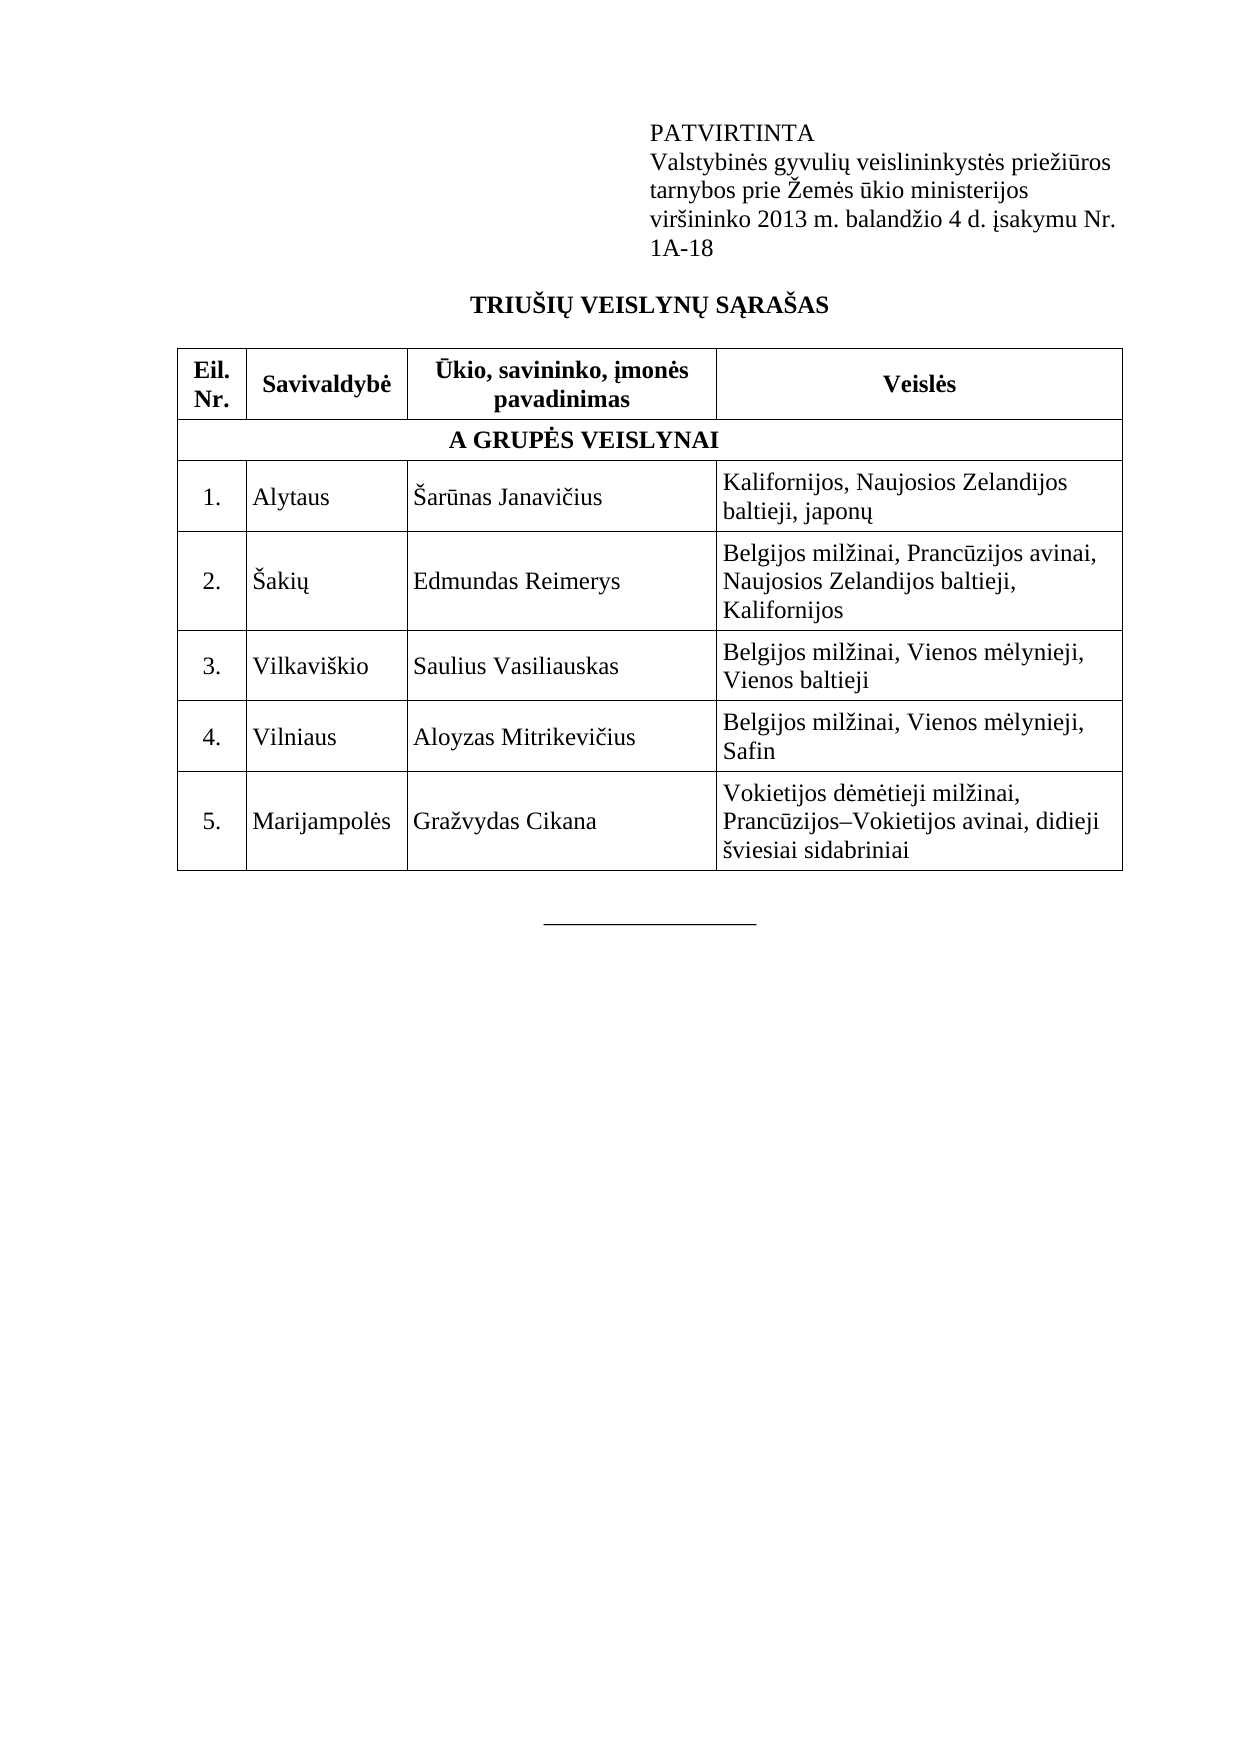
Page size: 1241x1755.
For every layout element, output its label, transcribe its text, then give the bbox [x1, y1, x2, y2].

table_cell Kalifornijos, Naujosios Zelandijos baltieji, japonų [717, 461, 1122, 531]
text PATVIRTINTA [649, 118, 1122, 147]
table_cell Gražvydas Cikana [408, 772, 716, 870]
text Valstybinės gyvulių veislininkystės priežiūros tarnybos prie Žemės ūkio ministerijos viršininko 2013 m. balandžio 4 d. įsakymu Nr. 1A-18 [649, 147, 1122, 262]
table_cell Belgijos milžinai, Vienos mėlynieji, Vienos baltieji [717, 631, 1122, 700]
table_cell Edmundas Reimerys [408, 532, 716, 630]
table_header Savivaldybė [247, 349, 407, 418]
table_cell Belgijos milžinai, Prancūzijos avinai, Naujosios Zelandijos baltieji, Kalifornijos [717, 532, 1122, 630]
table_cell A GRUPĖS VEISLYNAI [413, 420, 755, 460]
table_cell Aloyzas Mitrikevičius [408, 701, 716, 771]
table_cell Saulius Vasiliauskas [408, 631, 716, 700]
table_cell [755, 420, 1122, 460]
table_header Ūkio, savininko, įmonės pavadinimas [408, 349, 716, 418]
text _________________ [177, 899, 1122, 928]
table_header Veislės [717, 349, 1122, 418]
table_cell Alytaus [247, 461, 407, 531]
table_cell [178, 420, 249, 460]
table_cell Vilniaus [247, 701, 407, 771]
table_cell 2. [178, 532, 246, 630]
table_cell 5. [178, 772, 246, 870]
table_cell [249, 420, 413, 460]
table_cell Belgijos milžinai, Vienos mėlynieji, Safin [717, 701, 1122, 771]
table_header Eil. Nr. [178, 349, 246, 418]
table_cell 4. [178, 701, 246, 771]
table_cell Marijampolės [247, 772, 407, 870]
table_cell Vokietijos dėmėtieji milžinai, Prancūzijos–Vokietijos avinai, didieji šviesiai sidabriniai [717, 772, 1122, 870]
table_cell Vilkaviškio [247, 631, 407, 700]
text TRIUŠIŲ VEISLYNŲ SĄRAŠAS [177, 291, 1122, 319]
table_cell Šarūnas Janavičius [408, 461, 716, 531]
table_cell 1. [178, 461, 246, 531]
table_cell 3. [178, 631, 246, 700]
table_cell Šakių [247, 532, 407, 630]
